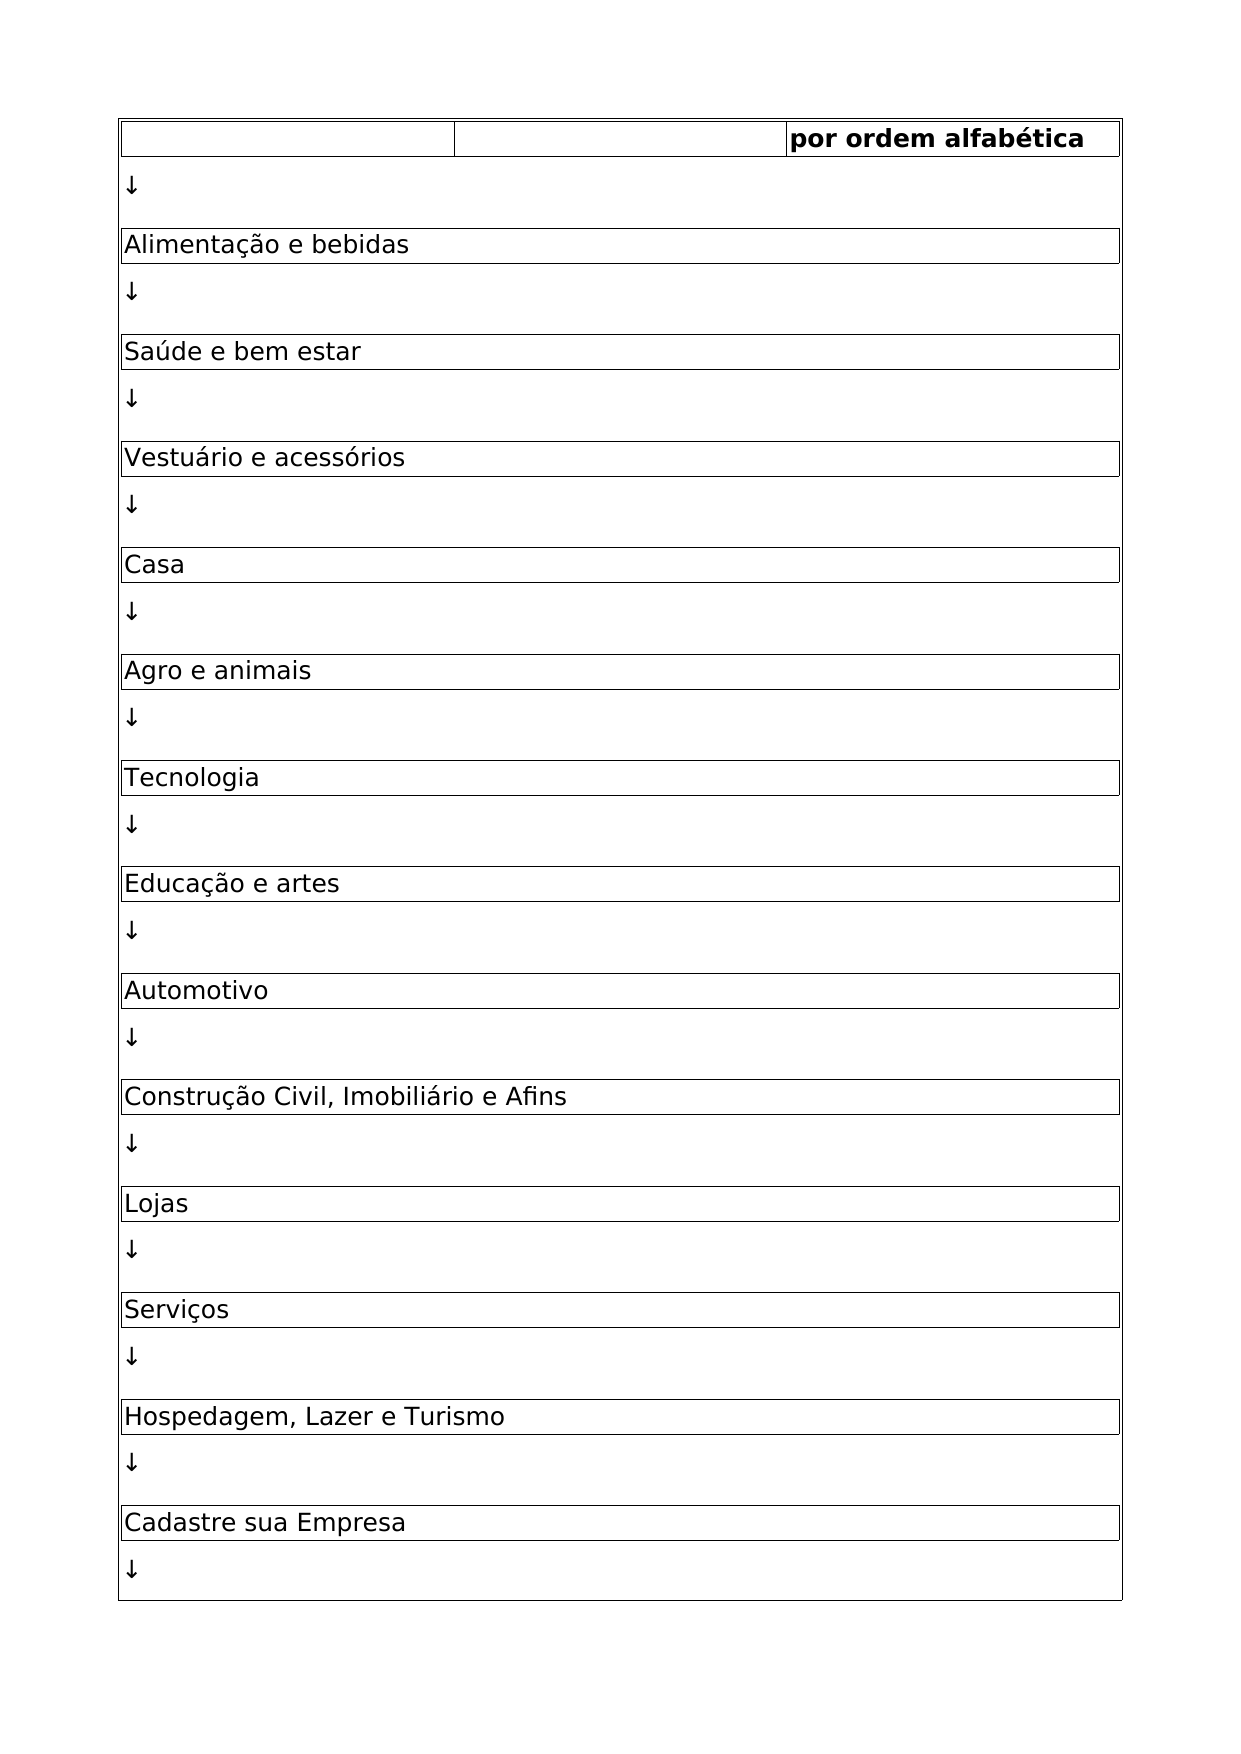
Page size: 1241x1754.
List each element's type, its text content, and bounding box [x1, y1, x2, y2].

table_header Alimentação e bebidas [122, 229, 1119, 263]
table_header Vestuário e acessórios [122, 442, 1119, 476]
table_header Construção Civil, Imobiliário e Afins [122, 1080, 1119, 1114]
table_header por ordem alfabética [787, 122, 1119, 156]
table_header Casa [122, 548, 1119, 582]
table_header Educação e artes [122, 867, 1119, 901]
table_header [455, 122, 786, 156]
table_header Saúde e bem estar [122, 335, 1119, 369]
table_header Automotivo [122, 974, 1119, 1008]
table_header ↓ ↓ ↓ ↓ ↓ ↓ ↓ ↓ ↓ ↓ ↓ ↓ ↓ ↓ [119, 119, 1122, 1600]
table_header Serviços [122, 1293, 1119, 1327]
table_header Hospedagem, Lazer e Turismo [122, 1400, 1119, 1434]
table_header [122, 122, 454, 156]
table_header Cadastre sua Empresa [122, 1506, 1119, 1540]
table_header Tecnologia [122, 761, 1119, 795]
table_header Agro e animais [122, 655, 1119, 688]
table_header Lojas [122, 1187, 1119, 1221]
